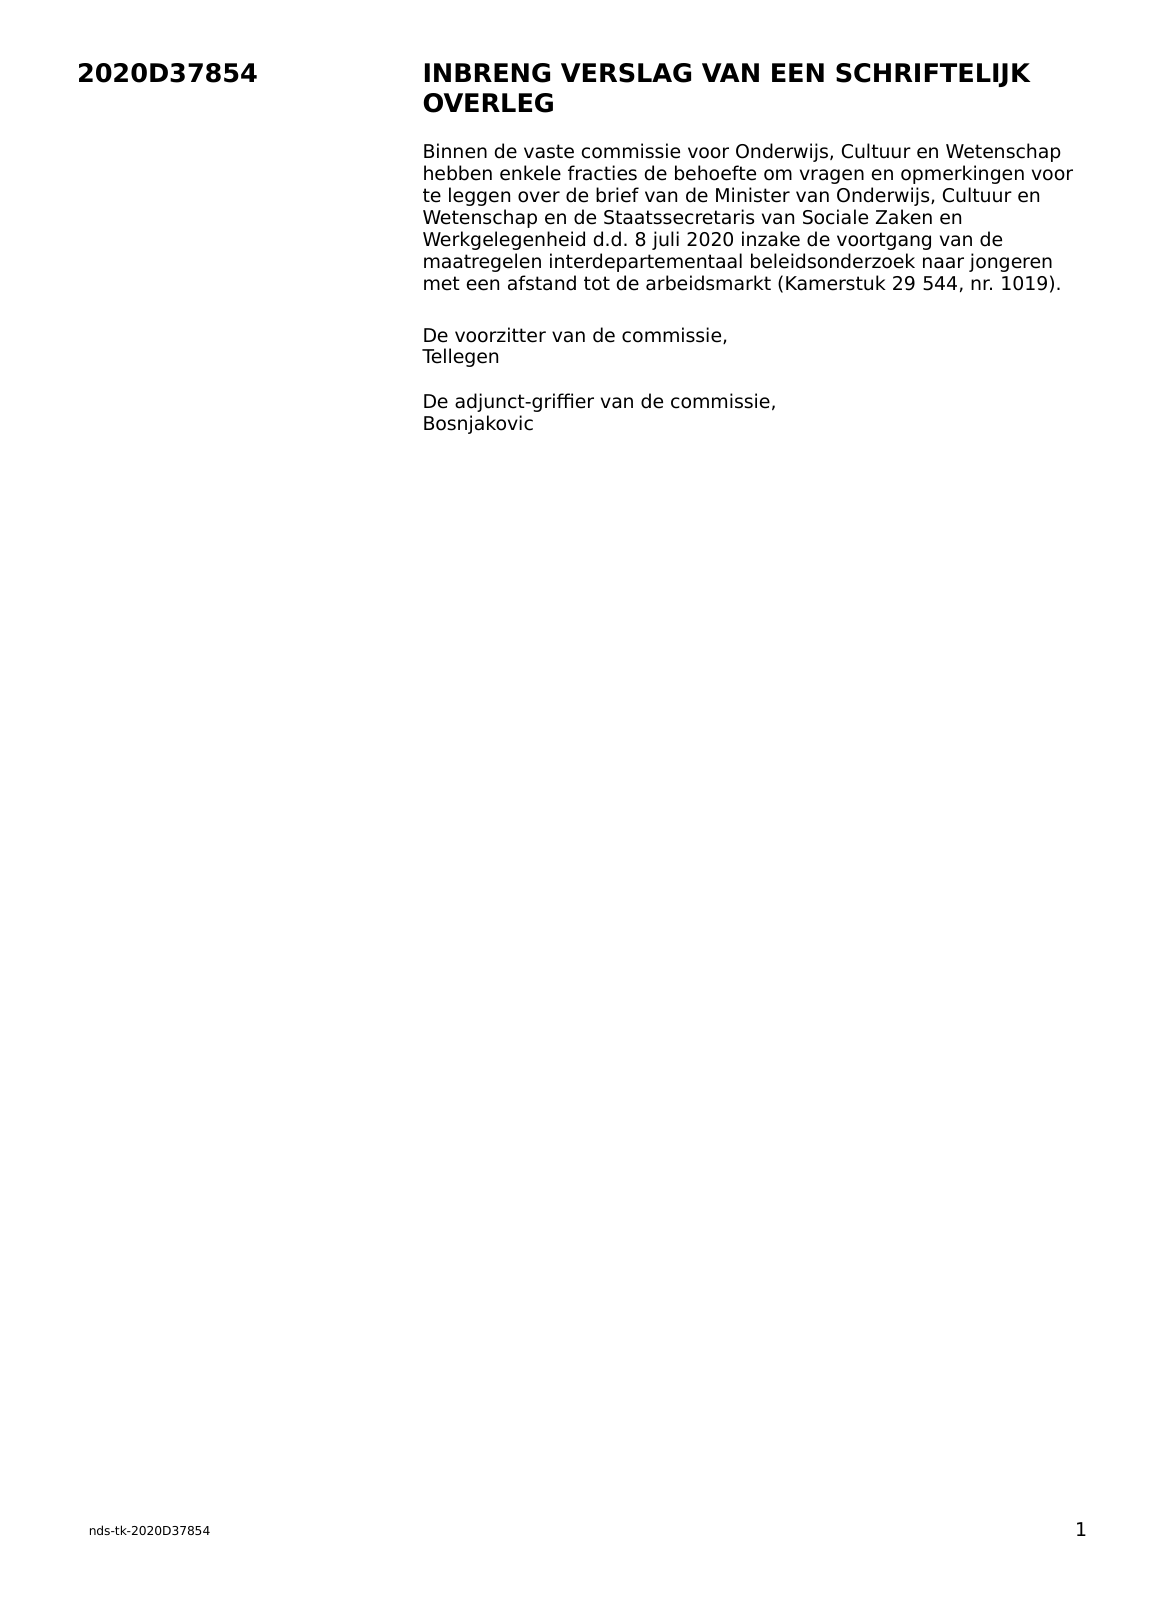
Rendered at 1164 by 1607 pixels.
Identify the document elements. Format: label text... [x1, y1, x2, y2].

text De adjunct-griffier van de commissie, Bosnjakovic [422, 391, 1087, 434]
text Binnen de vaste commissie voor Onderwijs, Cultuur en Wetenschap hebben enkele fracties de behoefte om vragen en opmerkingen voor te leggen over de brief van de Minister van Onderwijs, Cultuur en Wetenschap en de Staatssecretaris van Sociale Zaken en Werkgelegenheid d.d. 8 juli 2020 inzake de voortgang van de maatregelen interdepartementaal beleidsonderzoek naar jongeren met een afstand tot de arbeidsmarkt (Kamerstuk 29 544, nr. 1019). [422, 141, 1087, 294]
text nds-tk-2020D37854 [88, 1524, 323, 1538]
text De voorzitter van de commissie, Tellegen [422, 324, 1087, 368]
text 2020D37854 INBRENG VERSLAG VAN EEN SCHRIFTELIJK OVERLEG [77, 59, 1087, 118]
